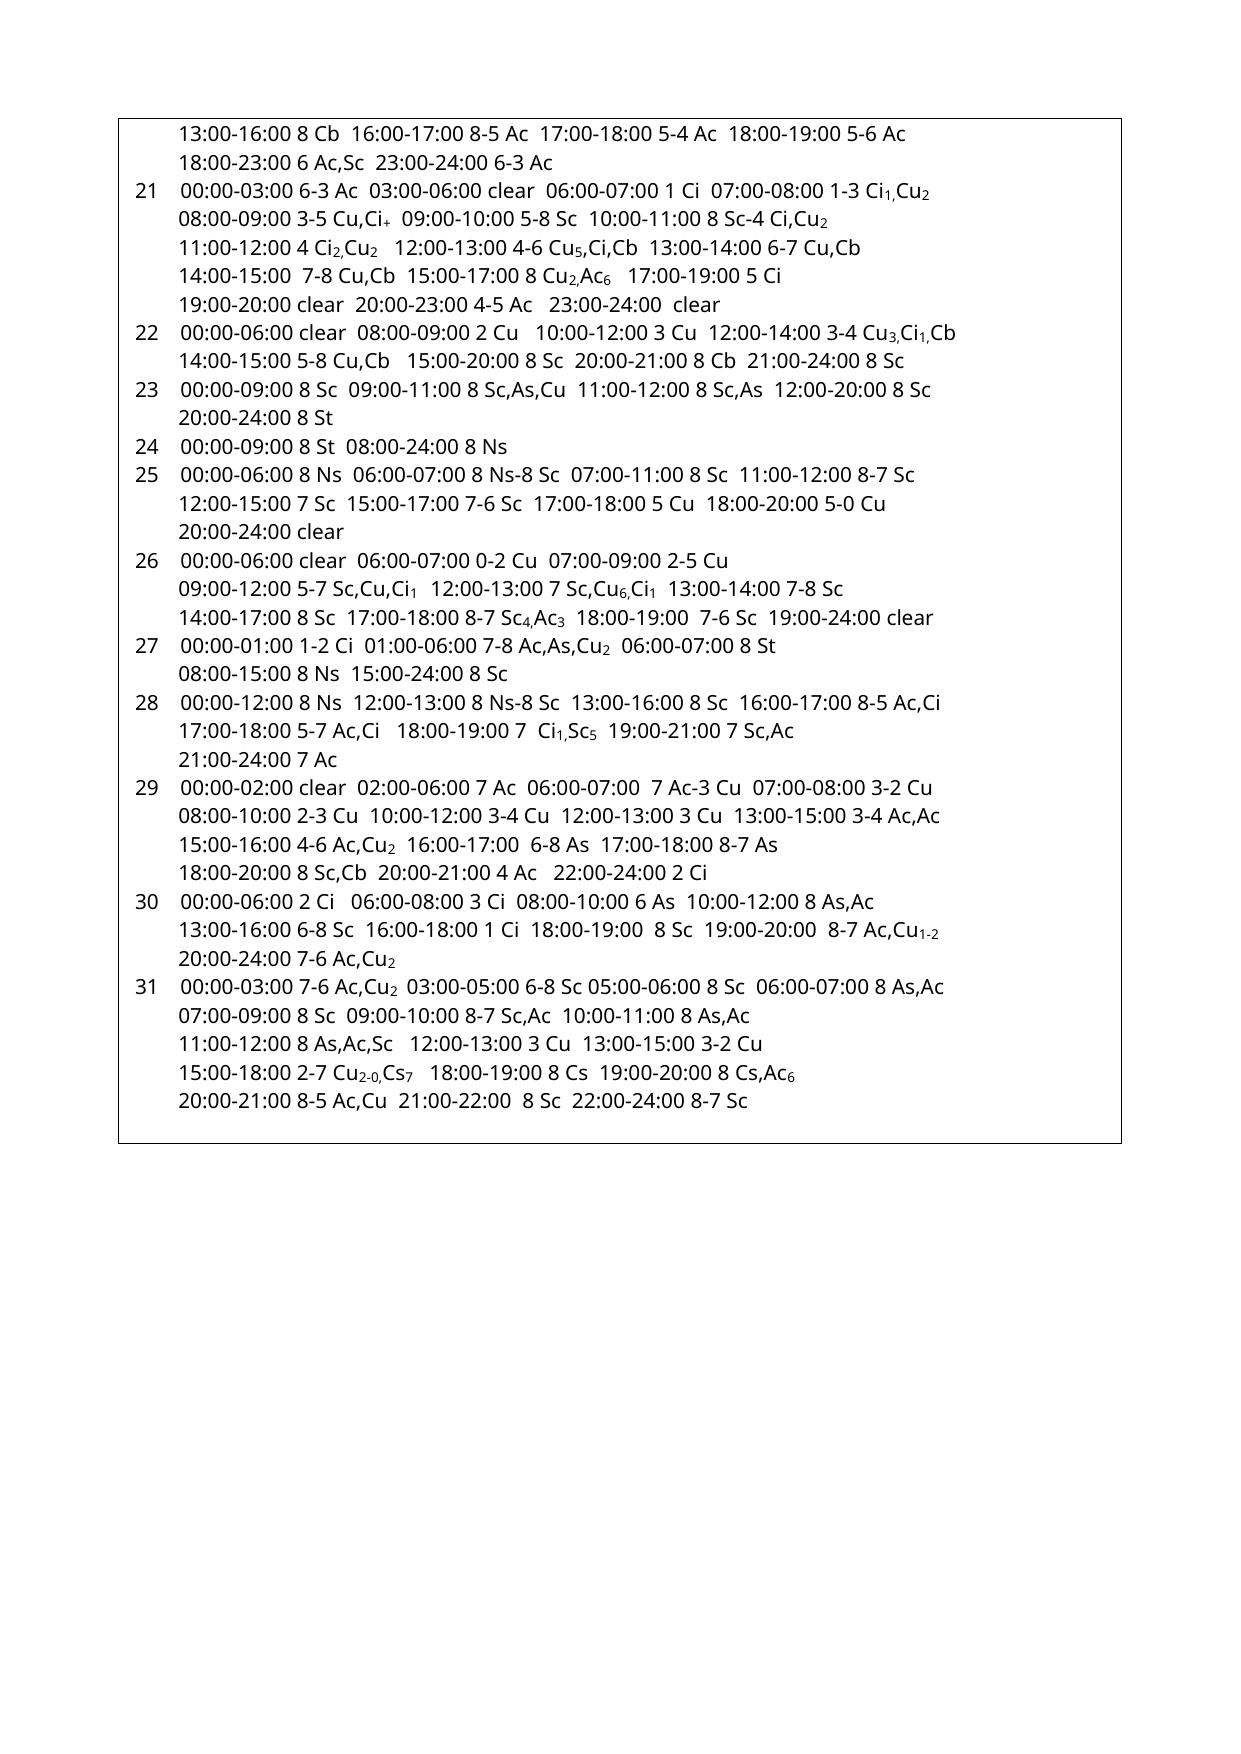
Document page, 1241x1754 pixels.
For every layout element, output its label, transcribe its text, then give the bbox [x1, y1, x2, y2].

table_cell 13:00-16:00 8 Cb 16:00-17:00 8-5 Ac 17:00-18:00 5-4 Ac 18:00-19:00 5-6 Ac 18:00-23:00 6 Ac,Sc 23:00-24:00 6-3 Ac 21 00:00-03:00 6-3 Ac 03:00-06:00 clear 06:00-07:00 1 Ci 07:00-08:00 1-3 Ci1,Cu2 08:00-09:00 3-5 Cu,Ci+ 09:00-10:00 5-8 Sc 10:00-11:00 8 Sc-4 Ci,Cu2 11:00-12:00 4 Ci2,Cu2 12:00-13:00 4-6 Cu5,Ci,Cb 13:00-14:00 6-7 Cu,Cb 14:00-15:00 7-8 Cu,Cb 15:00-17:00 8 Cu2,Ac6 17:00-19:00 5 Ci 19:00-20:00 clear 20:00-23:00 4-5 Ac 23:00-24:00 clear 22 00:00-06:00 clear 08:00-09:00 2 Cu 10:00-12:00 3 Cu 12:00-14:00 3-4 Cu3,Ci1,Cb 14:00-15:00 5-8 Cu,Cb 15:00-20:00 8 Sc 20:00-21:00 8 Cb 21:00-24:00 8 Sc 23 00:00-09:00 8 Sc 09:00-11:00 8 Sc,As,Cu 11:00-12:00 8 Sc,As 12:00-20:00 8 Sc 20:00-24:00 8 St 24 00:00-09:00 8 St 08:00-24:00 8 Ns 25 00:00-06:00 8 Ns 06:00-07:00 8 Ns-8 Sc 07:00-11:00 8 Sc 11:00-12:00 8-7 Sc 12:00-15:00 7 Sc 15:00-17:00 7-6 Sc 17:00-18:00 5 Cu 18:00-20:00 5-0 Cu 20:00-24:00 clear 26 00:00-06:00 clear 06:00-07:00 0-2 Cu 07:00-09:00 2-5 Cu 09:00-12:00 5-7 Sc,Cu,Ci1 12:00-13:00 7 Sc,Cu6,Ci1 13:00-14:00 7-8 Sc 14:00-17:00 8 Sc 17:00-18:00 8-7 Sc4,Ac3 18:00-19:00 7-6 Sc 19:00-24:00 clear 27 00:00-01:00 1-2 Ci 01:00-06:00 7-8 Ac,As,Cu2 06:00-07:00 8 St 08:00-15:00 8 Ns 15:00-24:00 8 Sc 28 00:00-12:00 8 Ns 12:00-13:00 8 Ns-8 Sc 13:00-16:00 8 Sc 16:00-17:00 8-5 Ac,Ci 17:00-18:00 5-7 Ac,Ci 18:00-19:00 7 Ci1,Sc5 19:00-21:00 7 Sc,Ac 21:00-24:00 7 Ac 29 00:00-02:00 clear 02:00-06:00 7 Ac 06:00-07:00 7 Ac-3 Cu 07:00-08:00 3-2 Cu 08:00-10:00 2-3 Cu 10:00-12:00 3-4 Cu 12:00-13:00 3 Cu 13:00-15:00 3-4 Ac,Ac 15:00-16:00 4-6 Ac,Cu2 16:00-17:00 6-8 As 17:00-18:00 8-7 As 18:00-20:00 8 Sc,Cb 20:00-21:00 4 Ac 22:00-24:00 2 Ci 30 00:00-06:00 2 Ci 06:00-08:00 3 Ci 08:00-10:00 6 As 10:00-12:00 8 As,Ac 13:00-16:00 6-8 Sc 16:00-18:00 1 Ci 18:00-19:00 8 Sc 19:00-20:00 8-7 Ac,Cu1-2 20:00-24:00 7-6 Ac,Cu2 31 00:00-03:00 7-6 Ac,Cu2 03:00-05:00 6-8 Sc 05:00-06:00 8 Sc 06:00-07:00 8 As,Ac 07:00-09:00 8 Sc 09:00-10:00 8-7 Sc,Ac 10:00-11:00 8 As,Ac 11:00-12:00 8 As,Ac,Sc 12:00-13:00 3 Cu 13:00-15:00 3-2 Cu 15:00-18:00 2-7 Cu2-0,Cs7 18:00-19:00 8 Cs 19:00-20:00 8 Cs,Ac6 20:00-21:00 8-5 Ac,Cu 21:00-22:00 8 Sc 22:00-24:00 8-7 Sc [119, 119, 1121, 1143]
